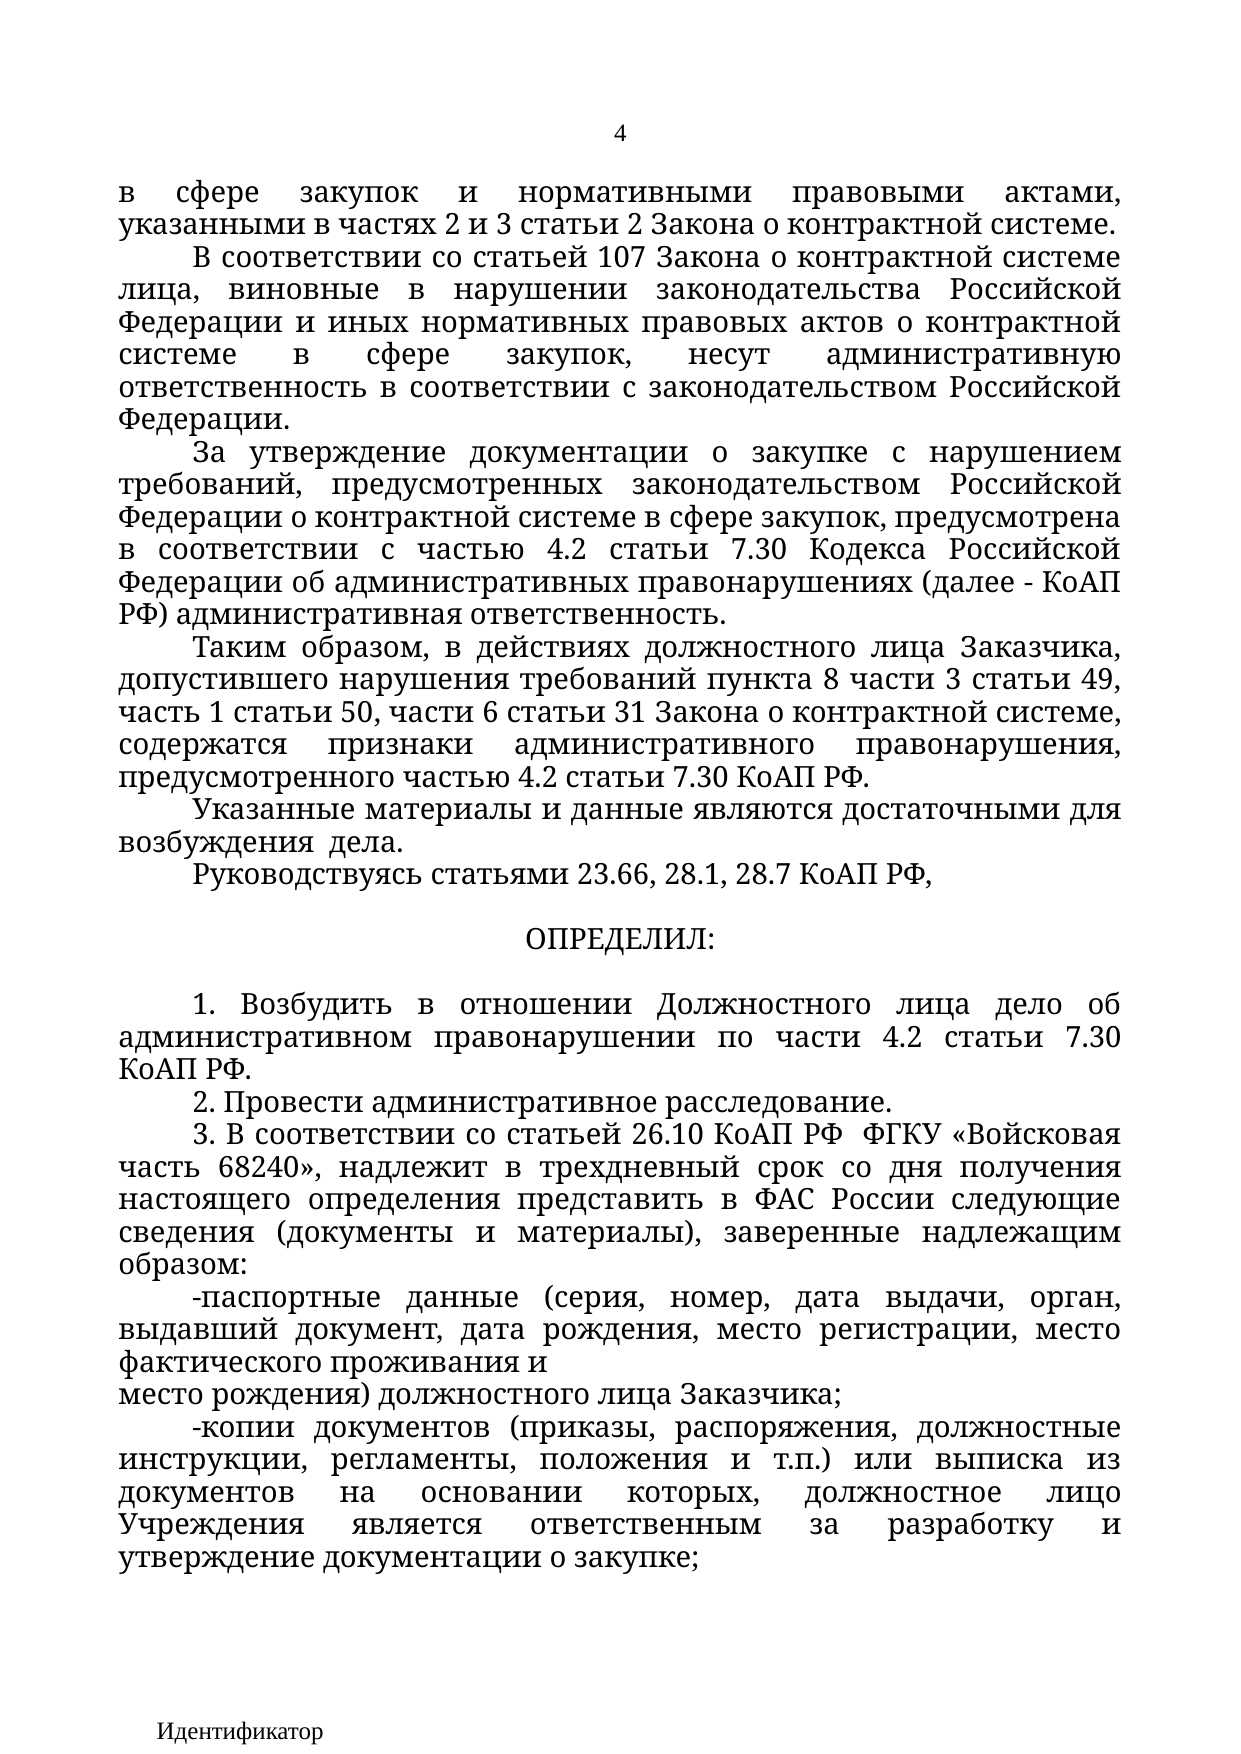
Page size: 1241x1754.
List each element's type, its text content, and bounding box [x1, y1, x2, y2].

text В соответствии со статьей 107 Закона о контрактной системе лица, виновные в нарушении законодательства Российской Федерации и иных нормативных правовых актов о контрактной системе в сфере закупок, несут административную ответственность в соответствии с законодательством Российской Федерации. [118, 241, 1122, 436]
text Руководствуясь статьями 23.66, 28.1, 28.7 КоАП РФ, [118, 859, 1122, 891]
text -копии документов (приказы, распоряжения, должностные инструкции, регламенты, положения и т.п.) или выписка из документов на основании которых, должностное лицо Учреждения является ответственным за разработку и утверждение документации о закупке; [118, 1411, 1122, 1574]
text 3. В соответствии со статьей 26.10 КоАП РФ ФГКУ «Войсковая часть 68240», надлежит в трехдневный срок со дня получения настоящего определения представить в ФАС России следующие сведения (документы и материалы), заверенные надлежащим образом: [118, 1119, 1122, 1281]
text 2. Провести административное расследование. [118, 1086, 1122, 1119]
text место рождения) должностного лица Заказчика; [118, 1379, 1122, 1411]
text За утверждение документации о закупке с нарушением требований, предусмотренных законодательством Российской Федерации о контрактной системе в сфере закупок, предусмотрена в соответствии с частью 4.2 статьи 7.30 Кодекса Российской Федерации об административных правонарушениях (далее - КоАП РФ) административная ответственность. [118, 436, 1122, 631]
text 1. Возбудить в отношении Должностного лица дело об административном правонарушении по части 4.2 статьи 7.30 КоАП РФ. [118, 989, 1122, 1086]
text -паспортные данные (серия, номер, дата выдачи, орган, выдавший документ, дата рождения, место регистрации, место фактического проживания и [118, 1281, 1122, 1379]
text ОПРЕДЕЛИЛ: [118, 924, 1122, 956]
text в сфере закупок и нормативными правовыми актами, указанными в частях 2 и 3 статьи 2 Закона о контрактной системе. [118, 176, 1122, 241]
text Таким образом, в действиях должностного лица Заказчика, допустившего нарушения требований пункта 8 части 3 статьи 49, часть 1 статьи 50, части 6 статьи 31 Закона о контрактной системе, содержатся признаки административного правонарушения, предусмотренного частью 4.2 статьи 7.30 КоАП РФ. [118, 631, 1122, 794]
text Указанные материалы и данные являются достаточными для возбуждения дела. [118, 794, 1122, 859]
